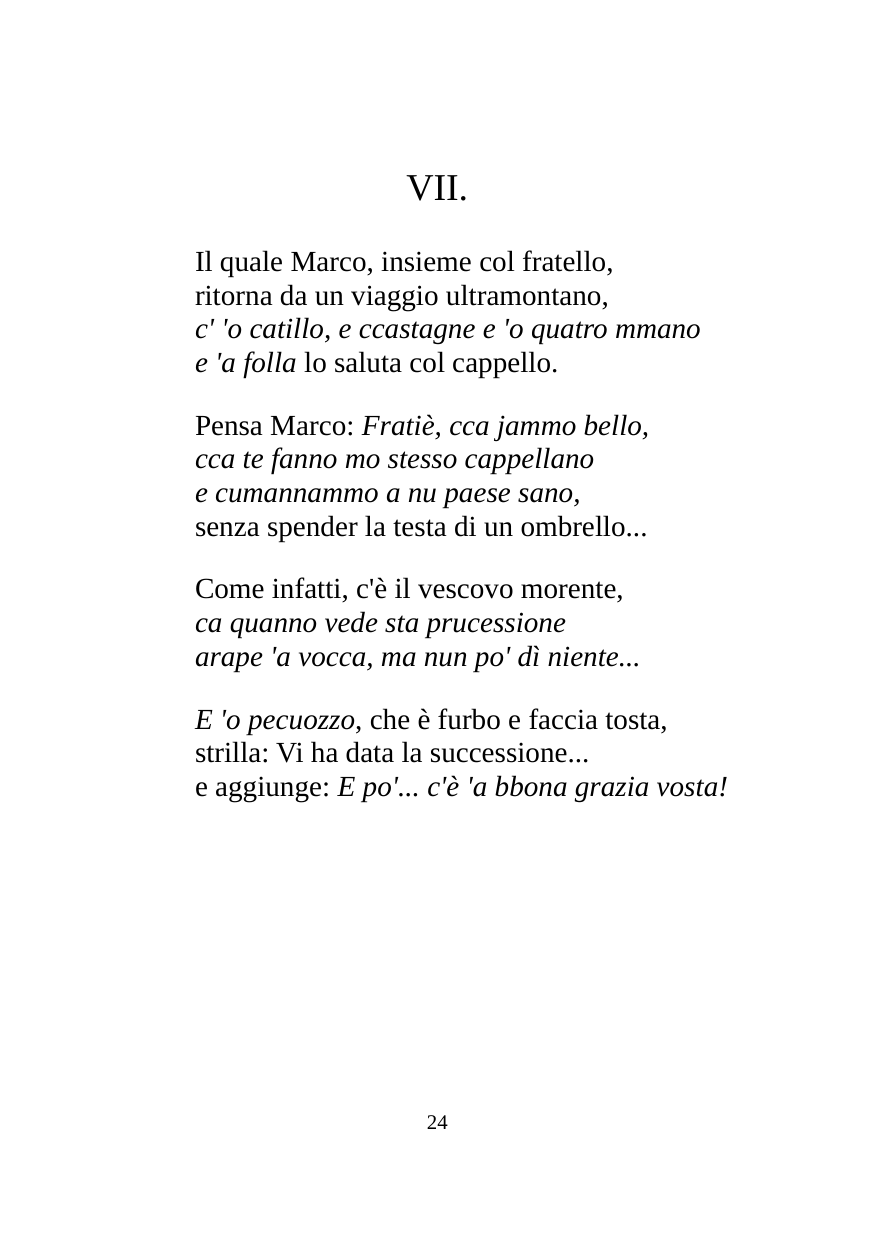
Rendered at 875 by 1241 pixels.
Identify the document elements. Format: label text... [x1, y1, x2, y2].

text Come infatti, c'è il vescovo morente, ca quanno vede sta prucessione arape 'a vocca, ma nun po' dì niente... [195, 572, 768, 672]
text Pensa Marco: Fratiè, cca jammo bello, cca te fanno mo stesso cappellano e cumannammo a nu paese sano, senza spender la testa di un ombrello... [195, 408, 768, 542]
text Il quale Marco, insieme col fratello, ritorna da un viaggio ultramontano, c' 'o catillo, e ccastagne e 'o quatro mmano e 'a folla lo saluta col cappello. [195, 244, 768, 378]
text E 'o pecuozzo, che è furbo e faccia tosta, strilla: Vi ha data la successione... e aggiunge: E po'... c'è 'a bbona grazia vosta! [195, 702, 768, 802]
subtitle VII. [106, 165, 768, 209]
